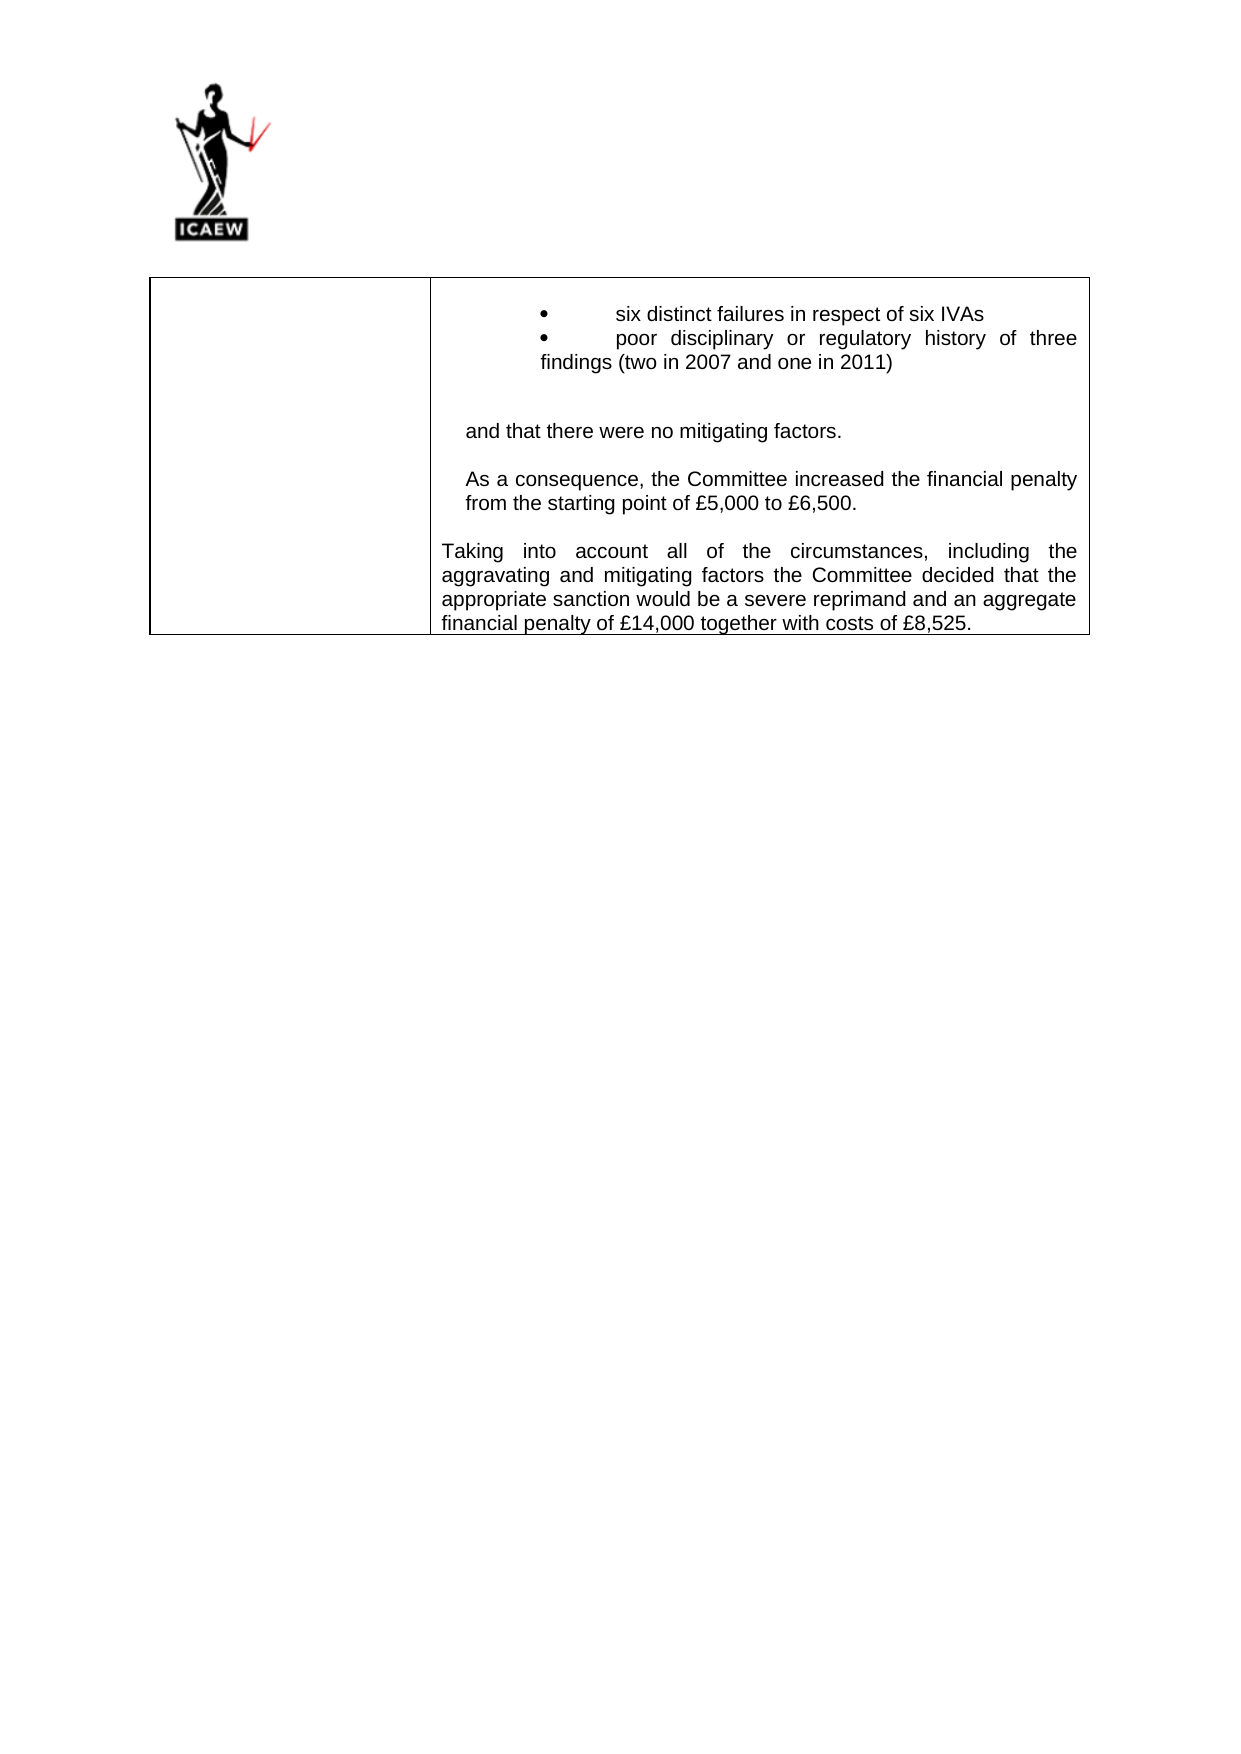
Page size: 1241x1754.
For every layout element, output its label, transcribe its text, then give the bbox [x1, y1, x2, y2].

table_cell [151, 278, 430, 634]
table_cell The Common Sanctions Guidance (CSG) provides a starting point of a severe reprimand and a financial penalty of £5,000 for each complaint in respect of both complaints (Failure to comply with the principles of a SIP, the Insolvency Act and rules and regulations thereunder). Complaint 1 The Committee noted the aggravating and mitigating factors listed in the CSG and concluded that the aggravating factors were: three distinct regulatory failings in relation to six IVAs these were financially vulnerable individuals poor disciplinary or regulatory history of three findings (two in 2007 and one in 2011) and that there were no mitigating factors. As a consequence, the Committee increased the financial penalty from the starting point of £5,000 to £7,500. Complaint 2 The Committee noted the aggravating and mitigating factors listed in the CSG and concluded that the aggravating factors were: six distinct failures in respect of six IVAs poor disciplinary or regulatory history of three findings (two in 2007 and one in 2011) and that there were no mitigating factors. As a consequence, the Committee increased the financial penalty from the starting point of £5,000 to £6,500. Taking into account all of the circumstances, including the aggravating and mitigating factors the Committee decided that the appropriate sanction would be a severe reprimand and an aggregate financial penalty of £14,000 together with costs of £8,525. [431, 278, 1089, 634]
